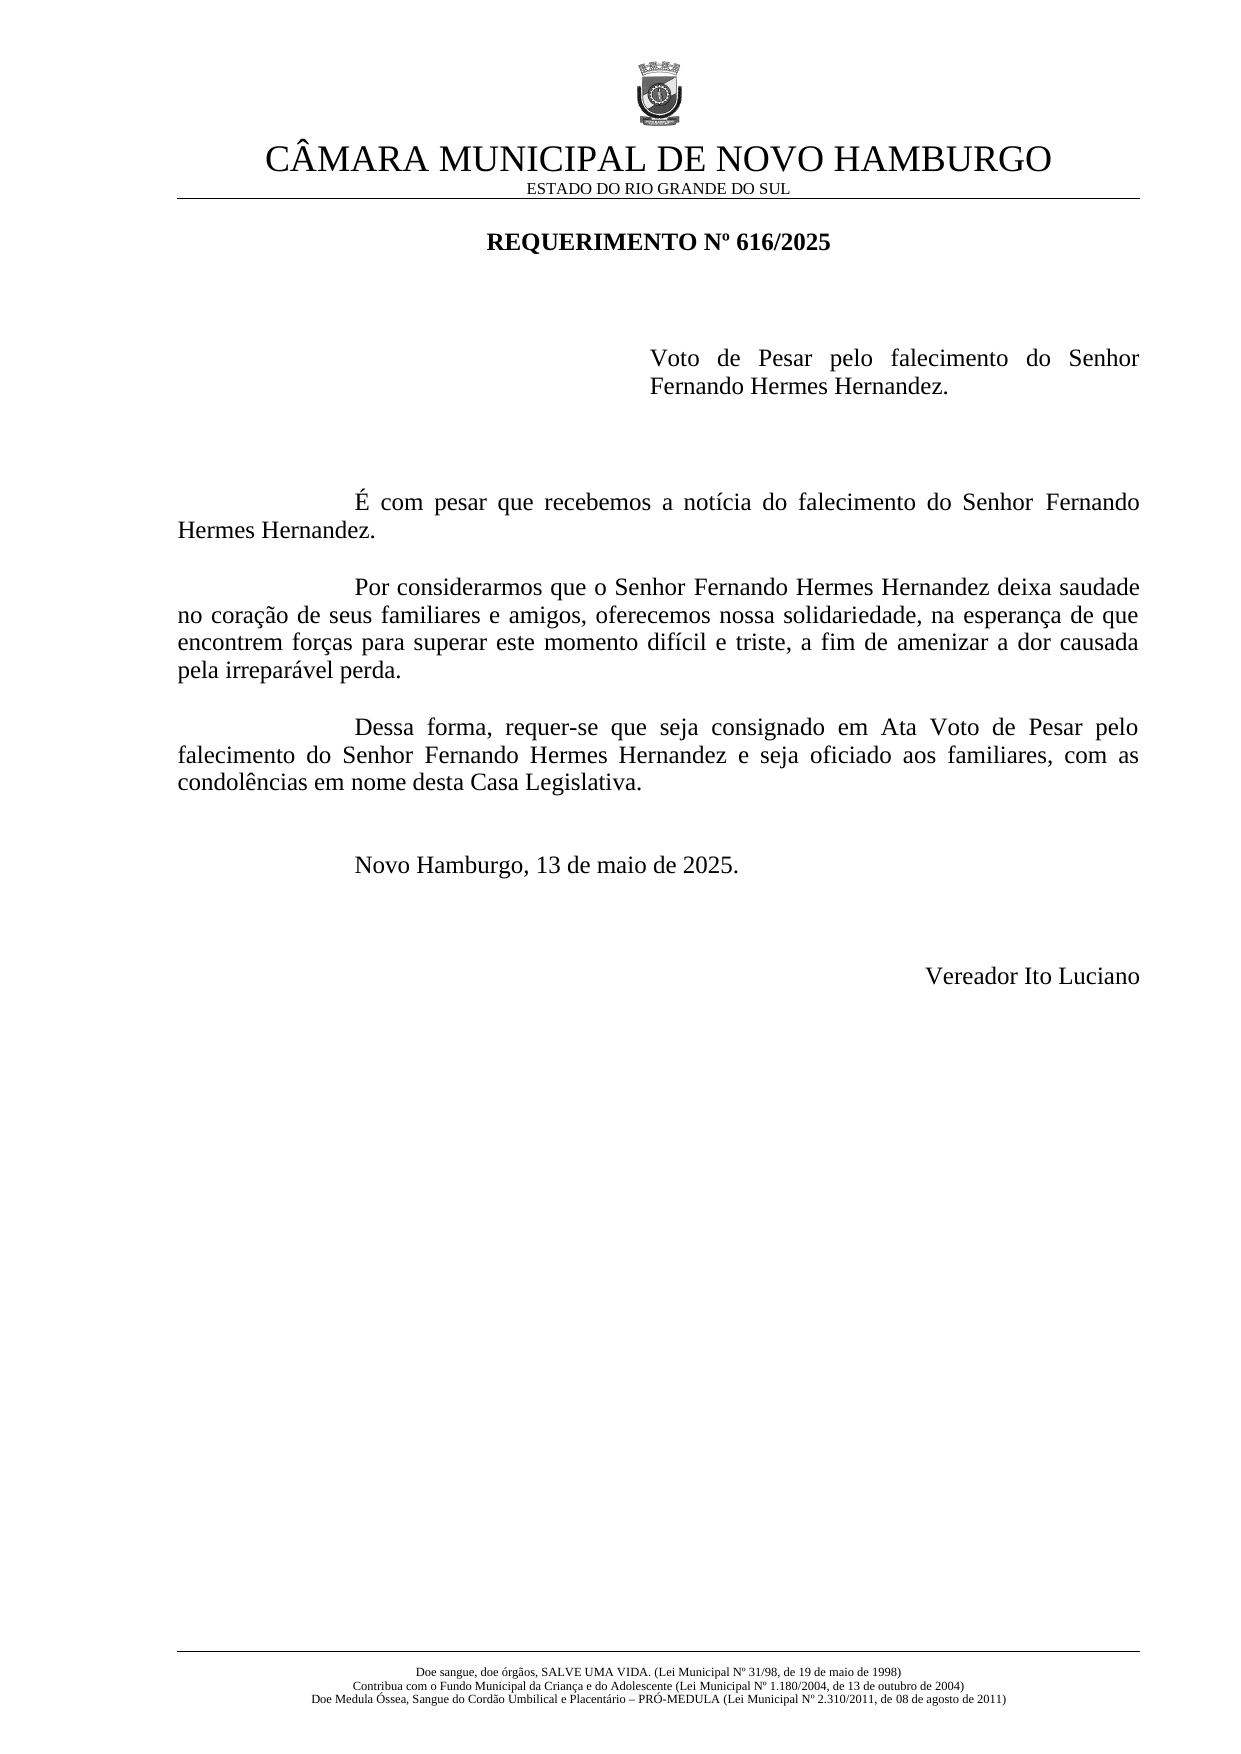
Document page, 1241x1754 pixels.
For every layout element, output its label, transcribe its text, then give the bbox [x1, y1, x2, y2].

text REQUERIMENTO Nº 616/2025 [177, 228, 1140, 256]
text Novo Hamburgo, 13 de maio de 2025. [177, 852, 1140, 879]
text Por considerarmos que o Senhor Fernando Hermes Hernandez deixa saudade no coração de seus familiares e amigos, oferecemos nossa solidariedade, na esperança de que encontrem forças para superar este momento difícil e triste, a fim de amenizar a dor causada pela irreparável perda. [177, 573, 1140, 684]
text Vereador Ito Luciano [177, 962, 1140, 990]
text Dessa forma, requer-se que seja consignado em Ata Voto de Pesar pelo falecimento do Senhor Fernando Hermes Hernandez e seja oficiado aos familiares, com as condolências em nome desta Casa Legislativa. [177, 713, 1140, 796]
text Voto de Pesar pelo falecimento do Senhor Fernando Hermes Hernandez. [649, 344, 1140, 400]
text É com pesar que recebemos a notícia do falecimento do Senhor Fernando Hermes Hernandez. [177, 488, 1140, 544]
